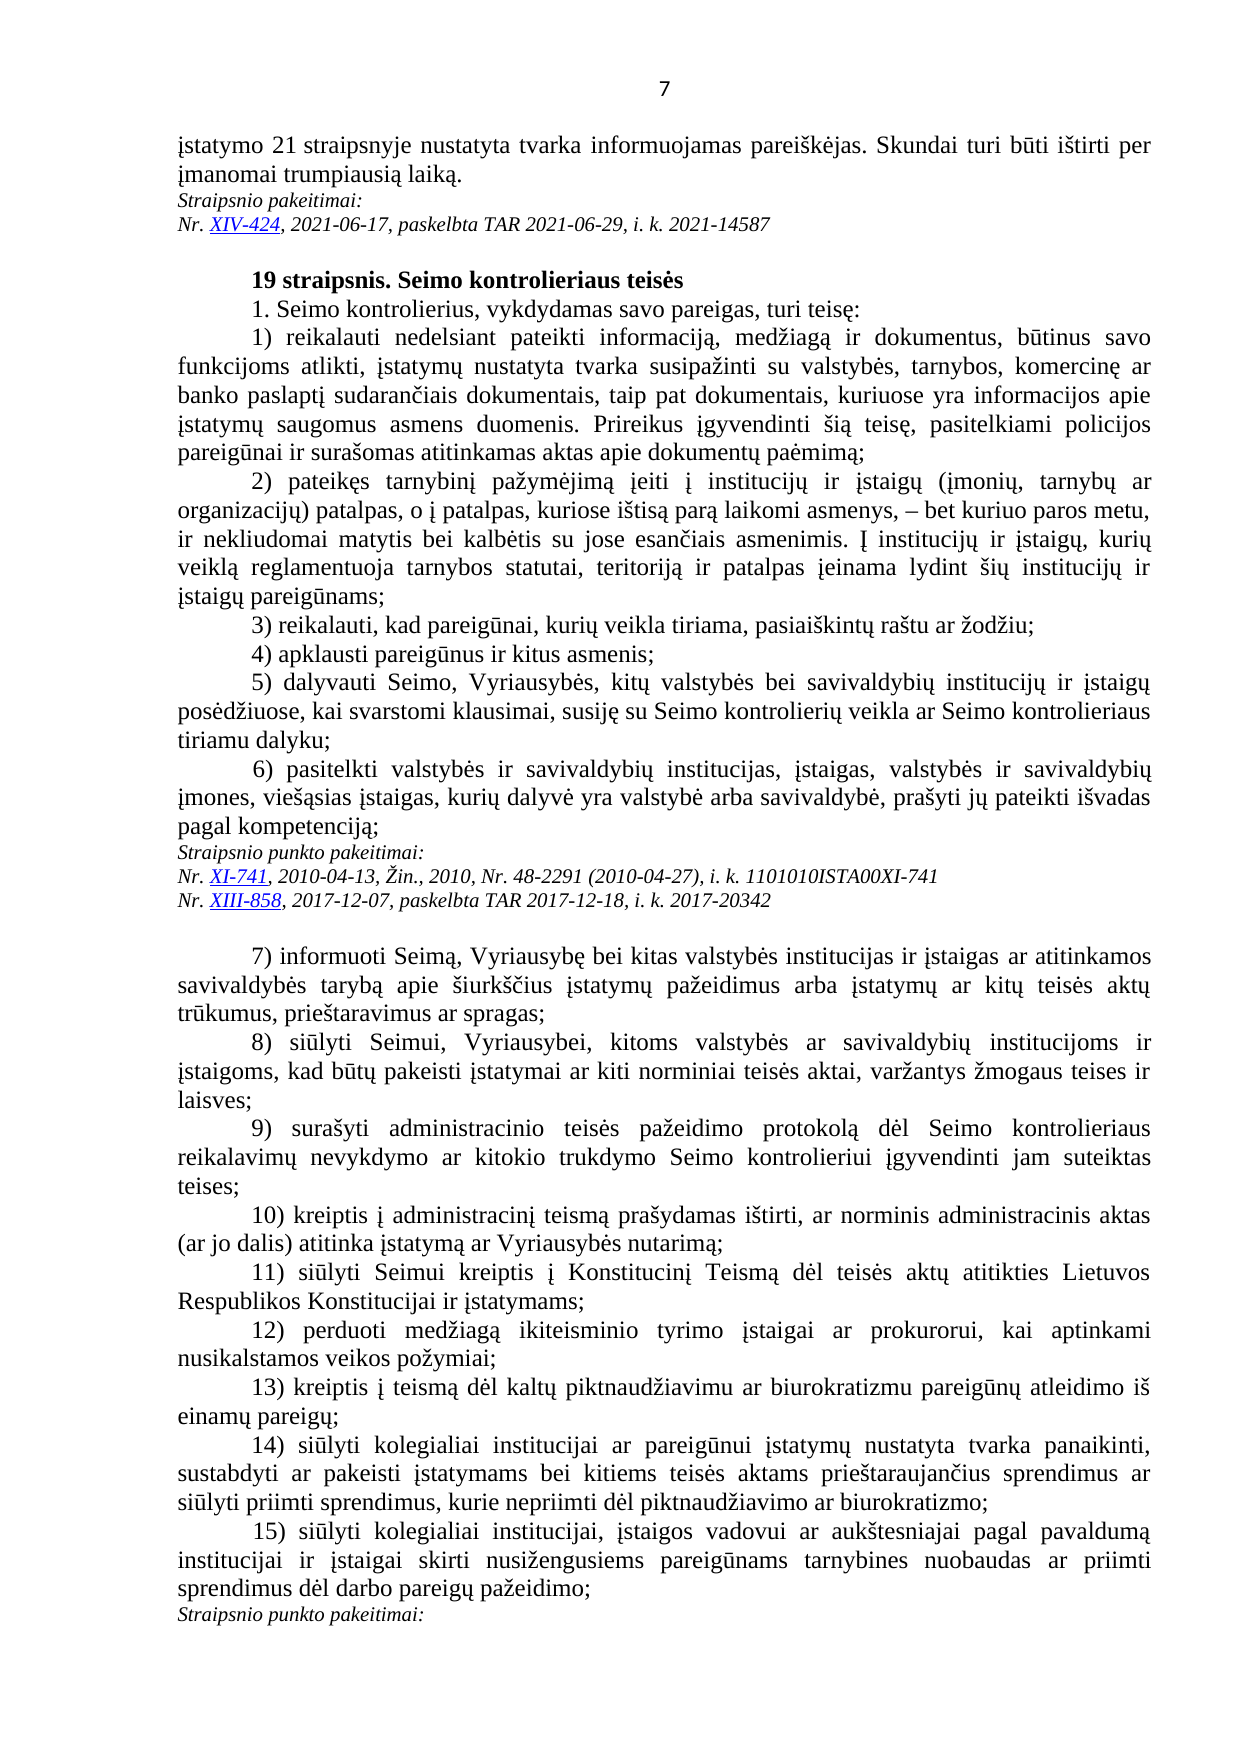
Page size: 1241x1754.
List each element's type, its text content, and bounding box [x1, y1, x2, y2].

text 2) pateikęs tarnybinį pažymėjimą įeiti į institucijų ir įstaigų (įmonių, tarnybų ar organizacijų) patalpas, o į patalpas, kuriose ištisą parą laikomi asmenys, – bet kuriuo paros metu, ir nekliudomai matytis bei kalbėtis su jose esančiais asmenimis. Į institucijų ir įstaigų, kurių veiklą reglamentuoja tarnybos statutai, teritoriją ir patalpas įeinama lydint šių institucijų ir įstaigų pareigūnams; [177, 466, 1152, 610]
text 5) dalyvauti Seimo, Vyriausybės, kitų valstybės bei savivaldybių institucijų ir įstaigų posėdžiuose, kai svarstomi klausimai, susiję su Seimo kontrolierių veikla ar Seimo kontrolieriaus tiriamu dalyku; [177, 667, 1152, 754]
text Nr. XIV-424, 2021-06-17, paskelbta TAR 2021-06-29, i. k. 2021-14587 [177, 212, 1152, 236]
text Nr. XIII-858, 2017-12-07, paskelbta TAR 2017-12-18, i. k. 2017-20342 [177, 888, 1152, 912]
text Straipsnio punkto pakeitimai: [177, 1602, 1152, 1626]
text 4) apklausti pareigūnus ir kitus asmenis; [177, 639, 1152, 667]
text Nr. XI-741, 2010-04-13, Žin., 2010, Nr. 48-2291 (2010-04-27), i. k. 1101010ISTA00XI-741 [177, 864, 1152, 888]
text 6) pasitelkti valstybės ir savivaldybių institucijas, įstaigas, valstybės ir savivaldybių įmones, viešąsias įstaigas, kurių dalyvė yra valstybė arba savivaldybė, prašyti jų pateikti išvadas pagal kompetenciją; [177, 754, 1152, 840]
text 8) siūlyti Seimui, Vyriausybei, kitoms valstybės ar savivaldybių institucijoms ir įstaigoms, kad būtų pakeisti įstatymai ar kiti norminiai teisės aktai, varžantys žmogaus teises ir laisves; [177, 1027, 1152, 1113]
text 3) reikalauti, kad pareigūnai, kurių veikla tiriama, pasiaiškintų raštu ar žodžiu; [177, 610, 1152, 639]
text 15) siūlyti kolegialiai institucijai, įstaigos vadovui ar aukštesniajai pagal pavaldumą institucijai ir įstaigai skirti nusižengusiems pareigūnams tarnybines nuobaudas ar priimti sprendimus dėl darbo pareigų pažeidimo; [177, 1516, 1152, 1602]
text Straipsnio punkto pakeitimai: [177, 840, 1152, 864]
text 12) perduoti medžiagą ikiteisminio tyrimo įstaigai ar prokurorui, kai aptinkami nusikalstamos veikos požymiai; [177, 1315, 1152, 1372]
text 19 straipsnis. Seimo kontrolieriaus teisės [177, 265, 1152, 294]
text įstatymo 21 straipsnyje nustatyta tvarka informuojamas pareiškėjas. Skundai turi būti ištirti per įmanomai trumpiausią laiką. [177, 131, 1152, 188]
text Straipsnio pakeitimai: [177, 188, 1152, 212]
text 7) informuoti Seimą, Vyriausybę bei kitas valstybės institucijas ir įstaigas ar atitinkamos savivaldybės tarybą apie šiurkščius įstatymų pažeidimus arba įstatymų ar kitų teisės aktų trūkumus, prieštaravimus ar spragas; [177, 941, 1152, 1027]
text 10) kreiptis į administracinį teismą prašydamas ištirti, ar norminis administracinis aktas (ar jo dalis) atitinka įstatymą ar Vyriausybės nutarimą; [177, 1200, 1152, 1257]
text 1) reikalauti nedelsiant pateikti informaciją, medžiagą ir dokumentus, būtinus savo funkcijoms atlikti, įstatymų nustatyta tvarka susipažinti su valstybės, tarnybos, komercinę ar banko paslaptį sudarančiais dokumentais, taip pat dokumentais, kuriuose yra informacijos apie įstatymų saugomus asmens duomenis. Prireikus įgyvendinti šią teisę, pasitelkiami policijos pareigūnai ir surašomas atitinkamas aktas apie dokumentų paėmimą; [177, 322, 1152, 466]
text 13) kreiptis į teismą dėl kaltų piktnaudžiavimu ar biurokratizmu pareigūnų atleidimo iš einamų pareigų; [177, 1372, 1152, 1430]
text 14) siūlyti kolegialiai institucijai ar pareigūnui įstatymų nustatyta tvarka panaikinti, sustabdyti ar pakeisti įstatymams bei kitiems teisės aktams prieštaraujančius sprendimus ar siūlyti priimti sprendimus, kurie nepriimti dėl piktnaudžiavimo ar biurokratizmo; [177, 1430, 1152, 1516]
text 11) siūlyti Seimui kreiptis į Konstitucinį Teismą dėl teisės aktų atitikties Lietuvos Respublikos Konstitucijai ir įstatymams; [177, 1257, 1152, 1315]
text 1. Seimo kontrolierius, vykdydamas savo pareigas, turi teisę: [177, 294, 1152, 322]
text 9) surašyti administracinio teisės pažeidimo protokolą dėl Seimo kontrolieriaus reikalavimų nevykdymo ar kitokio trukdymo Seimo kontrolieriui įgyvendinti jam suteiktas teises; [177, 1113, 1152, 1200]
